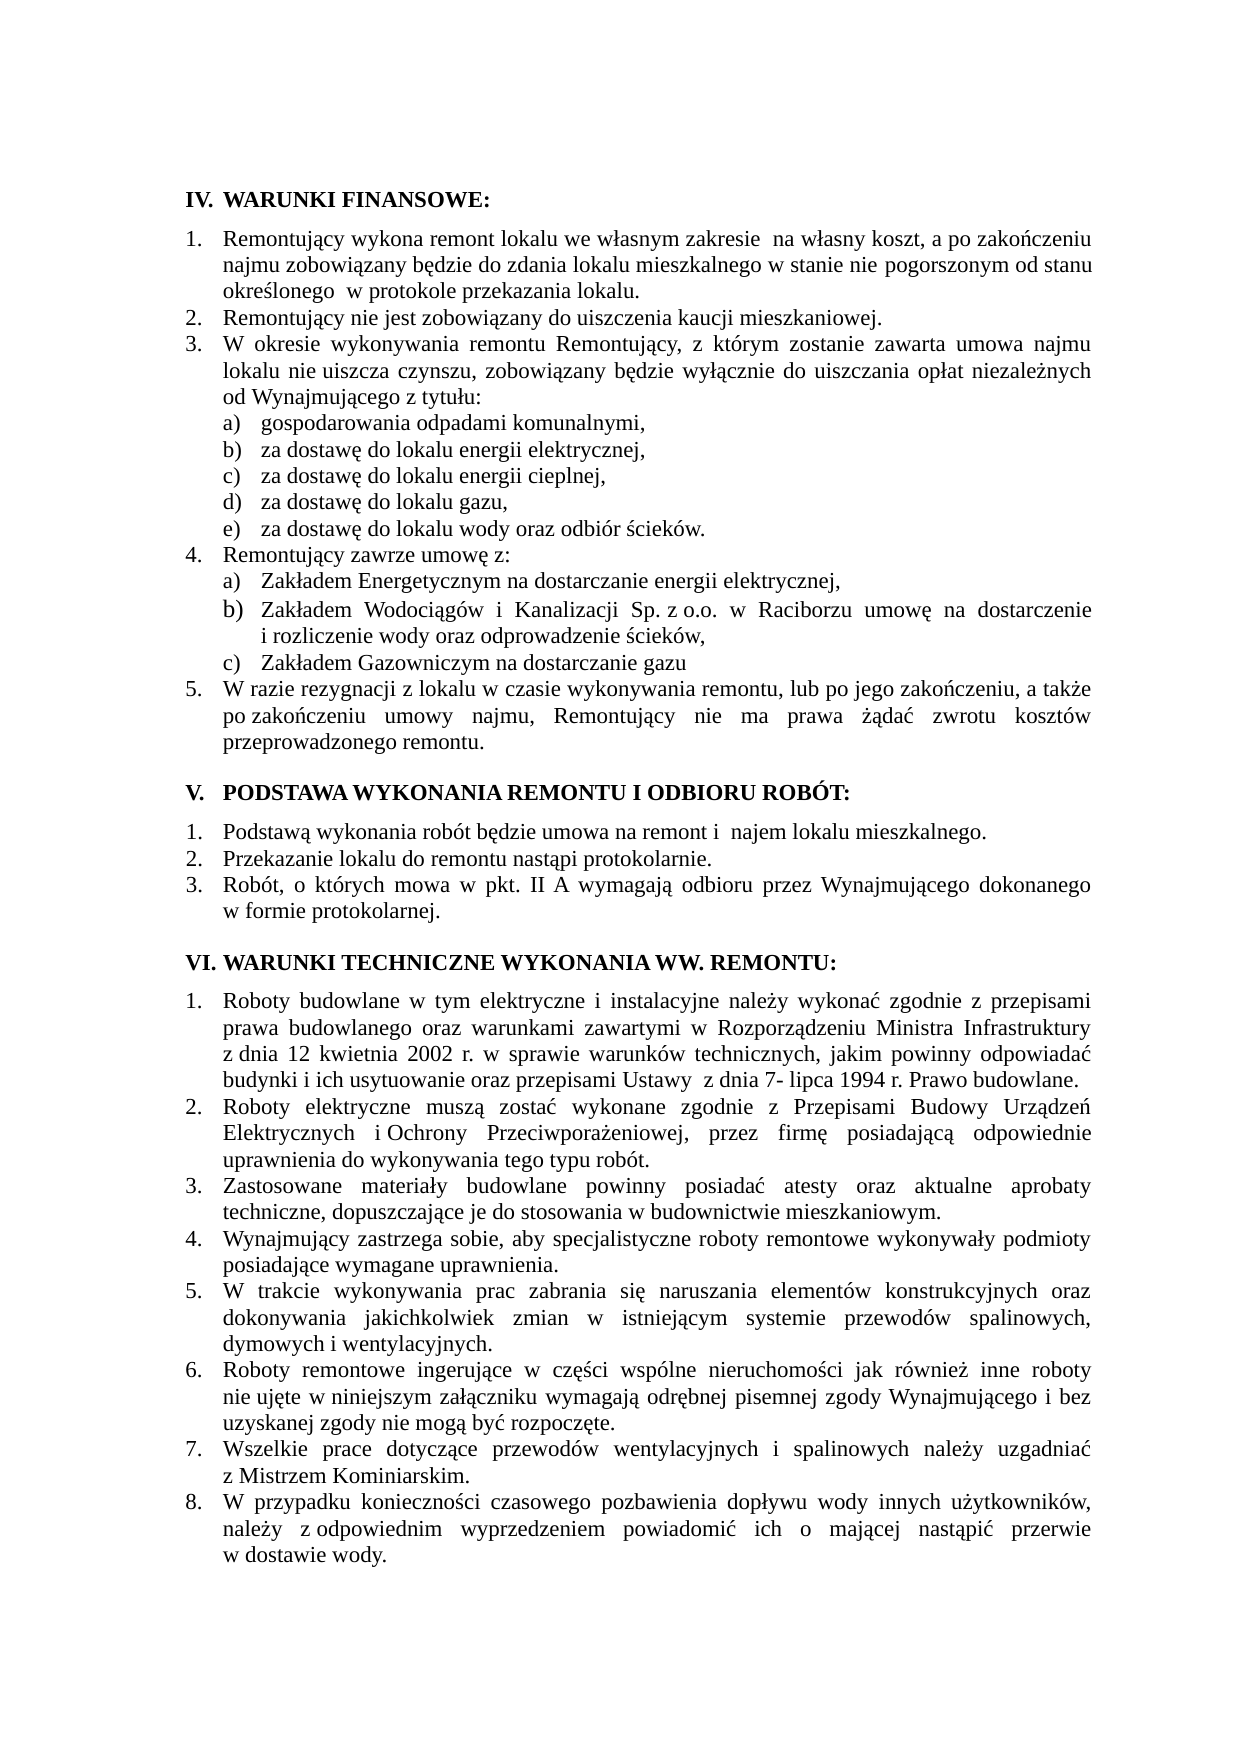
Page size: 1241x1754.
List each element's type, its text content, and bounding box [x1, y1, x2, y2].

list Podstawą wykonania robót będzie umowa na remont i najem lokalu mieszkalnego. [186, 818, 1092, 844]
list Przekazanie lokalu do remontu nastąpi protokolarnie. [186, 844, 1092, 871]
list za dostawę do lokalu energii cieplnej, [223, 462, 1092, 488]
list W trakcie wykonywania prac zabrania się naruszania elementów konstrukcyjnych oraz dokonywania jakichkolwiek zmian w istniejącym systemie przewodów spalinowych, dymowych i wentylacyjnych. [185, 1277, 1092, 1356]
list Zakładem Energetycznym na dostarczanie energii elektrycznej, [223, 567, 1092, 594]
list WARUNKI FINANSOWE: [185, 186, 1092, 212]
list Roboty elektryczne muszą zostać wykonane zgodnie z Przepisami Budowy Urządzeń Elektrycznych i Ochrony Przeciwporażeniowej, przez firmę posiadającą odpowiednie uprawnienia do wykonywania tego typu robót. [185, 1093, 1092, 1172]
list Wynajmujący zastrzega sobie, aby specjalistyczne roboty remontowe wykonywały podmioty posiadające wymagane uprawnienia. [185, 1225, 1092, 1277]
list gospodarowania odpadami komunalnymi, [223, 409, 1092, 436]
list Zakładem Wodociągów i Kanalizacji Sp. z o.o. w Raciborzu umowę na dostarczenie i rozliczenie wody oraz odprowadzenie ścieków, [223, 594, 1092, 649]
list za dostawę do lokalu wody oraz odbiór ścieków. [223, 515, 1092, 541]
list za dostawę do lokalu gazu, [223, 488, 1092, 515]
list PODSTAWA WYKONANIA REMONTU I ODBIORU ROBÓT: [185, 779, 1092, 806]
list Roboty budowlane w tym elektryczne i instalacyjne należy wykonać zgodnie z przepisami prawa budowlanego oraz warunkami zawartymi w Rozporządzeniu Ministra Infrastruktury z dnia 12 kwietnia 2002 r. w sprawie warunków technicznych, jakim powinny odpowiadać budynki i ich usytuowanie oraz przepisami Ustawy z dnia 7- lipca 1994 r. Prawo budowlane. [185, 987, 1092, 1093]
list Roboty remontowe ingerujące w części wspólne nieruchomości jak również inne roboty nie ujęte w niniejszym załączniku wymagają odrębnej pisemnej zgody Wynajmującego i bez uzyskanej zgody nie mogą być rozpoczęte. [185, 1356, 1092, 1436]
list Remontujący nie jest zobowiązany do uiszczenia kaucji mieszkaniowej. [185, 304, 1092, 330]
list WARUNKI TECHNICZNE WYKONANIA WW. REMONTU: [185, 949, 1092, 975]
list W przypadku konieczności czasowego pozbawienia dopływu wody innych użytkowników, należy z odpowiednim wyprzedzeniem powiadomić ich o mającej nastąpić przerwie w dostawie wody. [185, 1488, 1092, 1567]
list Zakładem Gazowniczym na dostarczanie gazu [223, 649, 1092, 675]
list Wszelkie prace dotyczące przewodów wentylacyjnych i spalinowych należy uzgadniać z Mistrzem Kominiarskim. [185, 1436, 1092, 1488]
list Zastosowane materiały budowlane powinny posiadać atesty oraz aktualne aprobaty techniczne, dopuszczające je do stosowania w budownictwie mieszkaniowym. [185, 1172, 1092, 1225]
list Remontujący wykona remont lokalu we własnym zakresie na własny koszt, a po zakończeniu najmu zobowiązany będzie do zdania lokalu mieszkalnego w stanie nie pogorszonym od stanu określonego w protokole przekazania lokalu. [185, 225, 1092, 304]
list W razie rezygnacji z lokalu w czasie wykonywania remontu, lub po jego zakończeniu, a także po zakończeniu umowy najmu, Remontujący nie ma prawa żądać zwrotu kosztów przeprowadzonego remontu. [185, 675, 1092, 754]
list za dostawę do lokalu energii elektrycznej, [223, 436, 1092, 462]
list Remontujący zawrze umowę z: [185, 541, 1092, 567]
list W okresie wykonywania remontu Remontujący, z którym zostanie zawarta umowa najmu lokalu nie uiszcza czynszu, zobowiązany będzie wyłącznie do uiszczania opłat niezależnych od Wynajmującego z tytułu: [185, 330, 1092, 409]
list Robót, o których mowa w pkt. II A wymagają odbioru przez Wynajmującego dokonanego w formie protokolarnej. [186, 871, 1092, 924]
